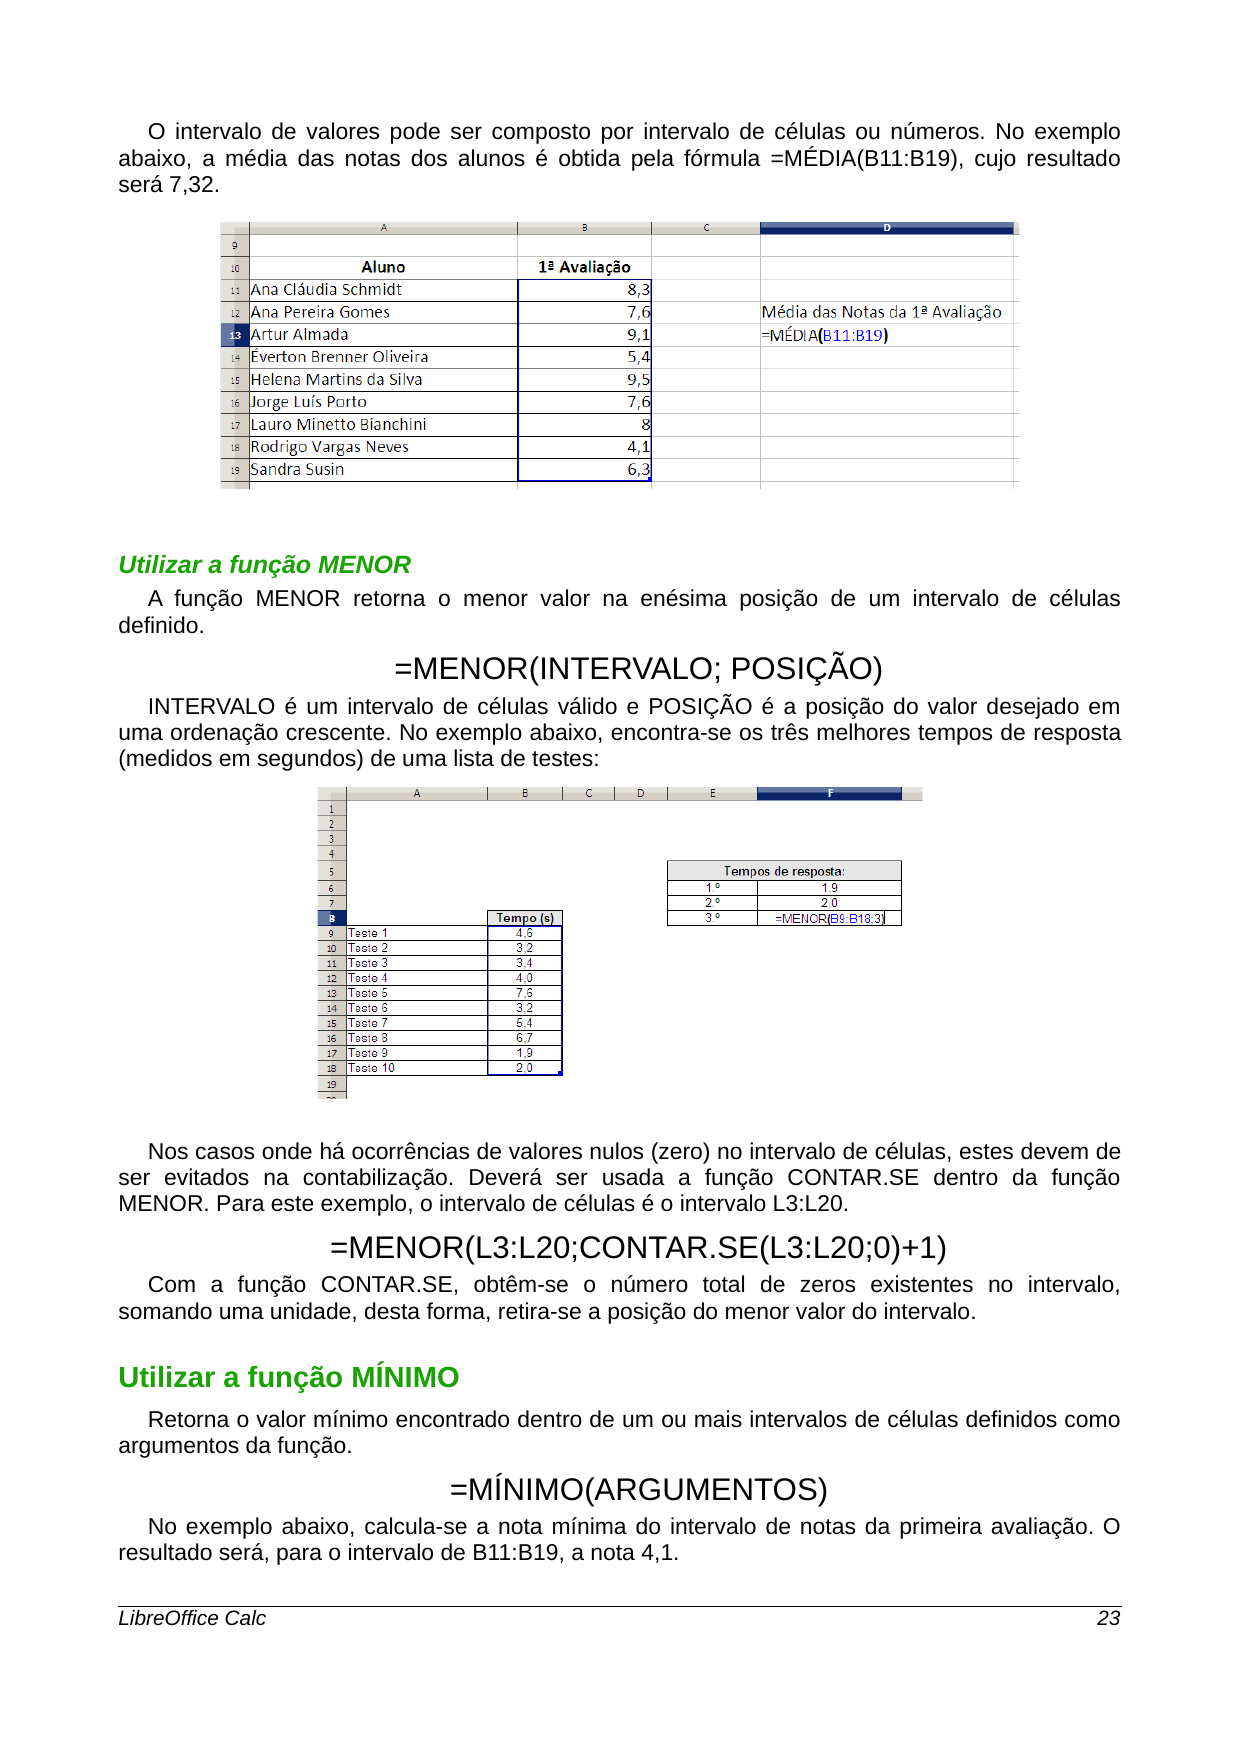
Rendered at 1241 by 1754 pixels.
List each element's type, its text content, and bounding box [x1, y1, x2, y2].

picture [317, 787, 923, 1099]
text A função MENOR retorna o menor valor na enésima posição de um intervalo de células definido. [118, 585, 1122, 638]
text =MENOR(INTERVALO; POSIÇÃO) [156, 650, 1122, 686]
text Nos casos onde há ocorrências de valores nulos (zero) no intervalo de células, estes devem de ser evitados na contabilização. Deverá ser usada a função CONTAR.SE dentro da função MENOR. Para este exemplo, o intervalo de células é o intervalo L3:L20. [118, 1138, 1122, 1217]
picture [220, 222, 1020, 489]
subtitle Utilizar a função MENOR [118, 550, 1122, 579]
text =MENOR(L3:L20;CONTAR.SE(L3:L20;0)+1) [156, 1229, 1122, 1265]
text Retorna o valor mínimo encontrado dentro de um ou mais intervalos de células definidos como argumentos da função. [118, 1406, 1122, 1458]
subtitle Utilizar a função MÍNIMO [118, 1359, 1122, 1393]
text Com a função CONTAR.SE, obtêm-se o número total de zeros existentes no intervalo, somando uma unidade, desta forma, retira-se a posição do menor valor do intervalo. [118, 1271, 1122, 1324]
text O intervalo de valores pode ser composto por intervalo de células ou números. No exemplo abaixo, a média das notas dos alunos é obtida pela fórmula =MÉDIA(B11:B19), cujo resultado será 7,32. [118, 118, 1122, 197]
text INTERVALO é um intervalo de células válido e POSIÇÃO é a posição do valor desejado em uma ordenação crescente. No exemplo abaixo, encontra-se os três melhores tempos de resposta (medidos em segundos) de uma lista de testes: [118, 693, 1122, 772]
text No exemplo abaixo, calcula-se a nota mínima do intervalo de notas da primeira avaliação. O resultado será, para o intervalo de B11:B19, a nota 4,1. [118, 1513, 1122, 1566]
text =MÍNIMO(ARGUMENTOS) [156, 1471, 1122, 1507]
